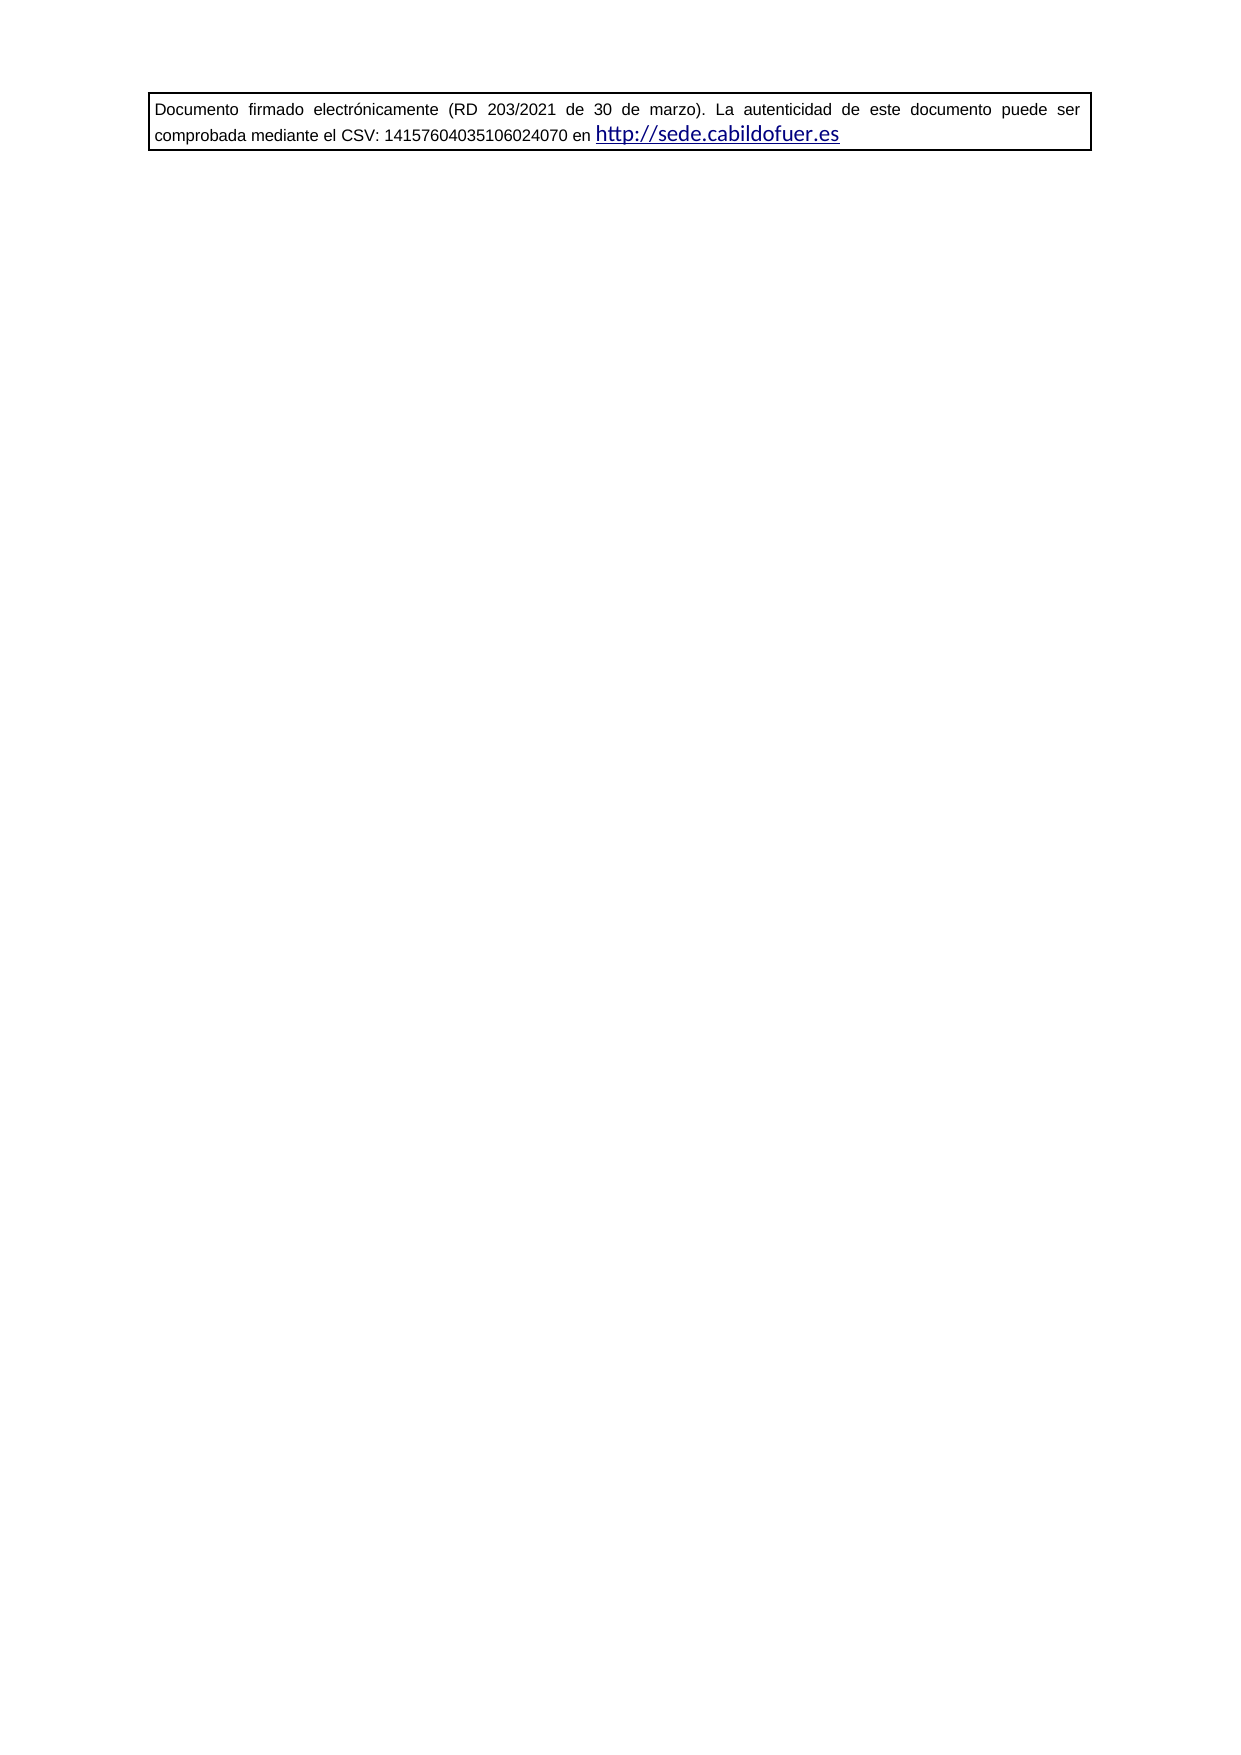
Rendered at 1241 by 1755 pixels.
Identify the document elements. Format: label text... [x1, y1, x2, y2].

text Documento firmado electrónicamente (RD 203/2021 de 30 de marzo). La autenticidad de este documento puede ser comprobada mediante el CSV: 14157604035106024070 en http://sede.cabildofuer.es [154, 99, 1083, 147]
